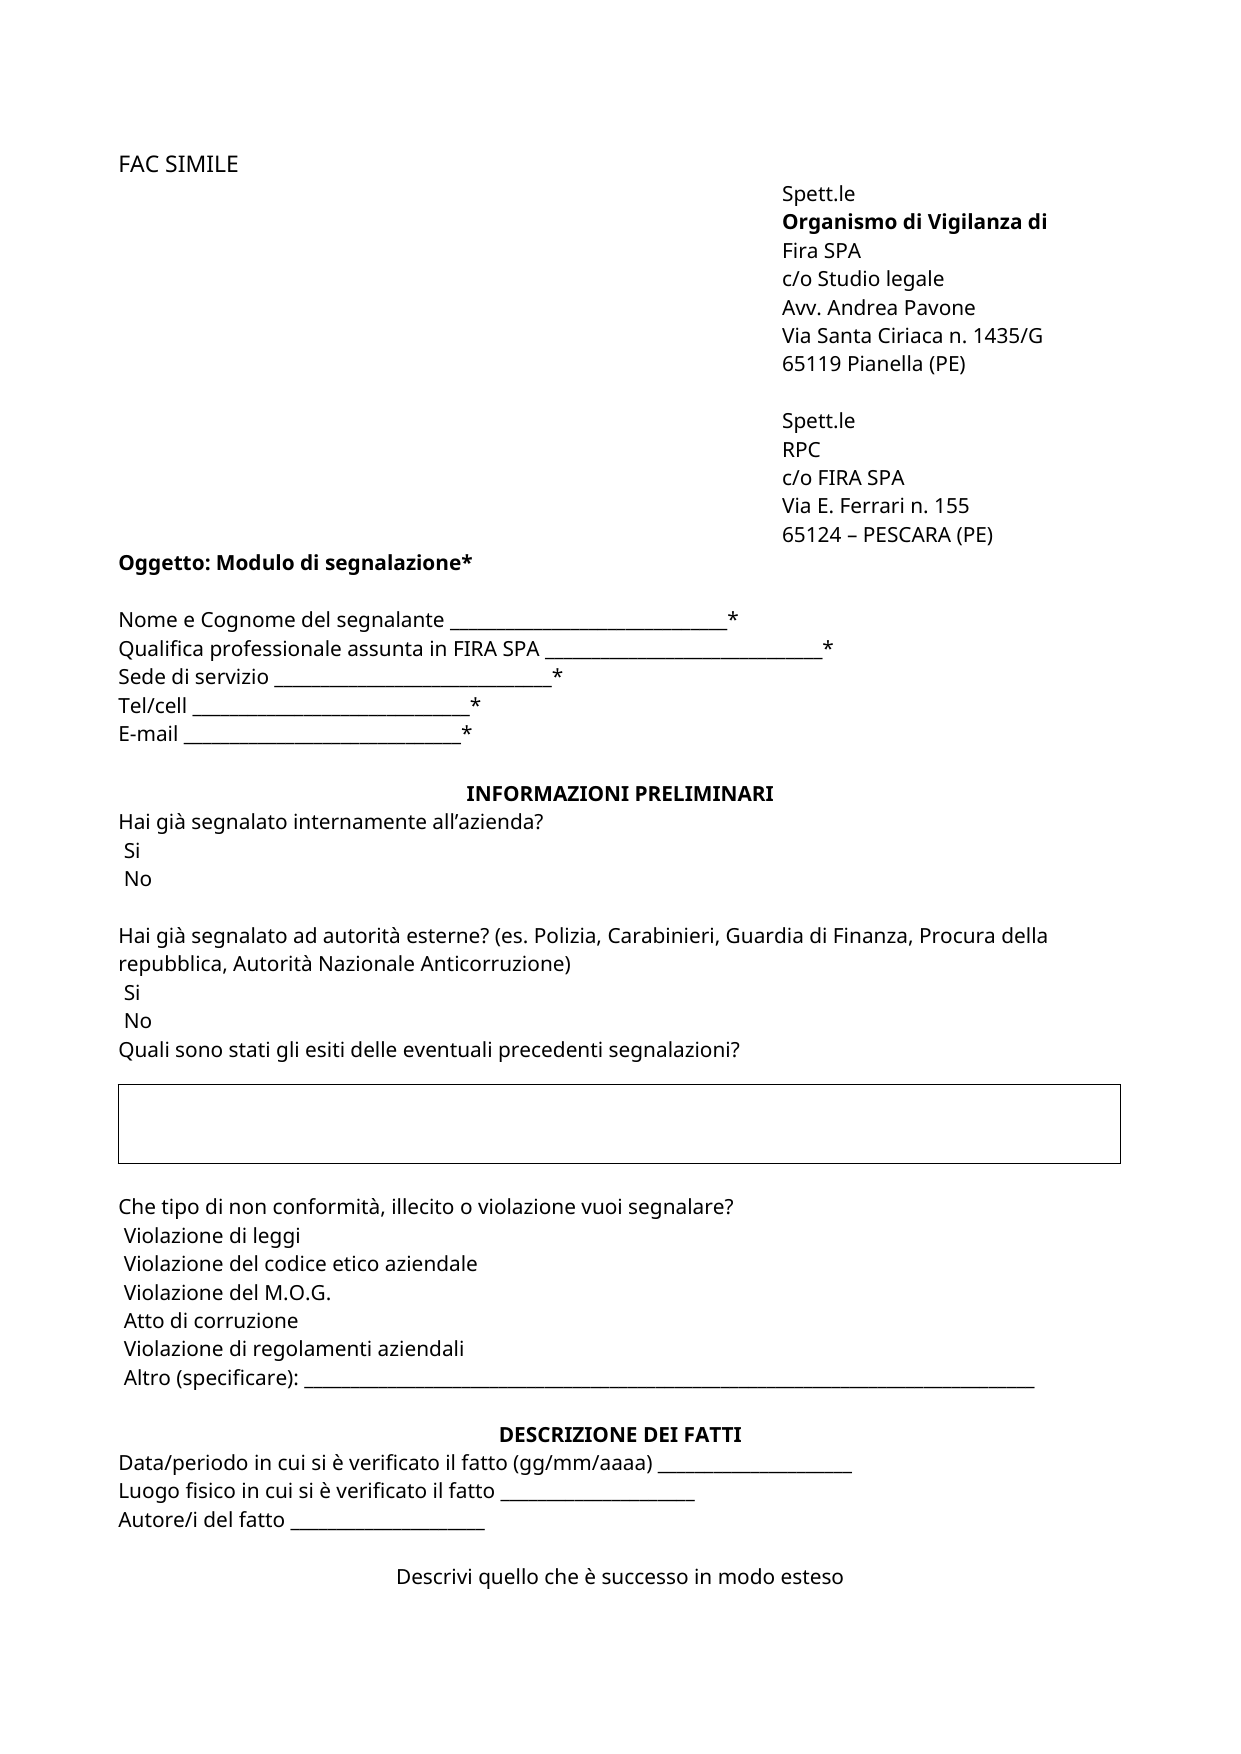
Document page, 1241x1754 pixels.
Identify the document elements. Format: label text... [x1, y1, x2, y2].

text  Atto di corruzione [118, 1306, 1122, 1334]
text Sede di servizio ______________________________* [118, 662, 1122, 691]
text  Violazione di leggi [118, 1221, 1122, 1249]
text  Violazione del codice etico aziendale [118, 1249, 1122, 1278]
text  Violazione del M.O.G. [118, 1278, 1122, 1306]
table_header [119, 1085, 1120, 1163]
text Hai già segnalato ad autorità esterne? (es. Polizia, Carabinieri, Guardia di Finanza, Procura della repubblica, Autorità Nazionale Anticorruzione) [118, 921, 1122, 978]
text Oggetto: Modulo di segnalazione* [118, 548, 1122, 577]
text Via Santa Ciriaca n. 1435/G [782, 321, 1122, 349]
text Autore/i del fatto _____________________ [118, 1505, 1122, 1533]
text Descrivi quello che è successo in modo esteso [118, 1562, 1122, 1590]
text  Si [118, 978, 1122, 1006]
text RPC [782, 435, 1122, 463]
text  Altro (specificare): _______________________________________________________________________________ [118, 1363, 1122, 1391]
text Via E. Ferrari n. 155 [782, 492, 1122, 520]
text Data/periodo in cui si è verificato il fatto (gg/mm/aaaa) _____________________ [118, 1448, 1122, 1477]
text  No [118, 864, 1122, 893]
text  Violazione di regolamenti aziendali [118, 1334, 1122, 1363]
text 65119 Pianella (PE) [782, 349, 1122, 378]
text Quali sono stati gli esiti delle eventuali precedenti segnalazioni? [118, 1035, 1122, 1063]
text Avv. Andrea Pavone [782, 293, 1122, 321]
text 65124 – PESCARA (PE) [782, 520, 1122, 548]
text Luogo fisico in cui si è verificato il fatto _____________________ [118, 1477, 1122, 1505]
text c/o FIRA SPA [782, 463, 1122, 492]
text Organismo di Vigilanza di [782, 207, 1122, 236]
text Nome e Cognome del segnalante ______________________________* [118, 605, 1122, 634]
text  No [118, 1006, 1122, 1035]
text Qualifica professionale assunta in FIRA SPA ______________________________* [118, 634, 1122, 662]
text Fira SPA [782, 236, 1122, 264]
text Spett.le [782, 406, 1122, 435]
text INFORMAZIONI PRELIMINARI [118, 779, 1122, 807]
text Hai già segnalato internamente all’azienda? [118, 807, 1122, 836]
text E-mail ______________________________* [118, 719, 1122, 748]
text c/o Studio legale [782, 264, 1122, 293]
text DESCRIZIONE DEI FATTI [118, 1420, 1122, 1448]
text Spett.le [782, 179, 1122, 207]
text Tel/cell ______________________________* [118, 691, 1122, 719]
text  Si [118, 836, 1122, 864]
text FAC SIMILE [118, 148, 1122, 179]
text Che tipo di non conformità, illecito o violazione vuoi segnalare? [118, 1192, 1122, 1221]
